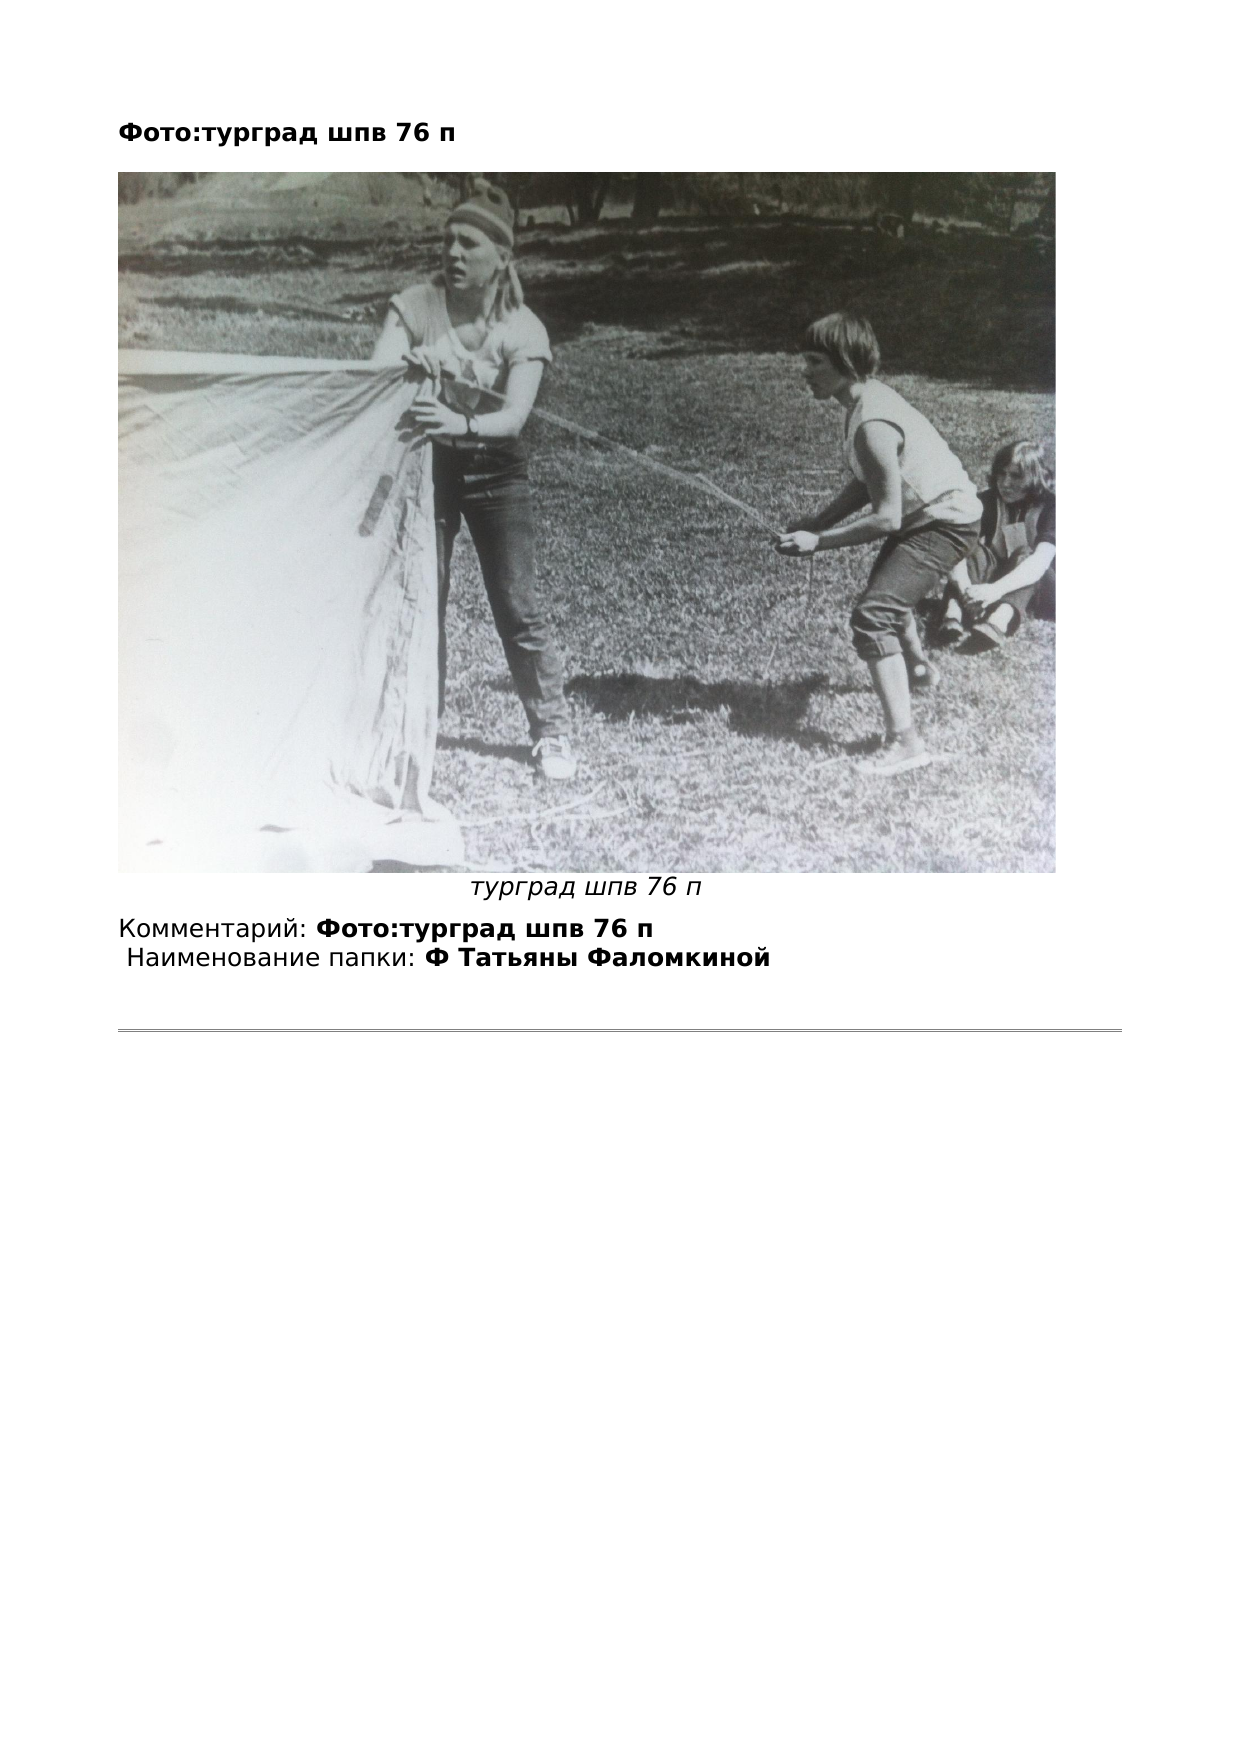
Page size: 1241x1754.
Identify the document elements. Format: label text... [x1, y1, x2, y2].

picture [118, 172, 1056, 873]
text Комментарий: Фото:турград шпв 76 п Наименование папки: Ф Татьяны Фаломкиной [118, 914, 1122, 1002]
text турград шпв 76 п [118, 873, 1056, 902]
subtitle Фото:турград шпв 76 п [118, 118, 1122, 147]
